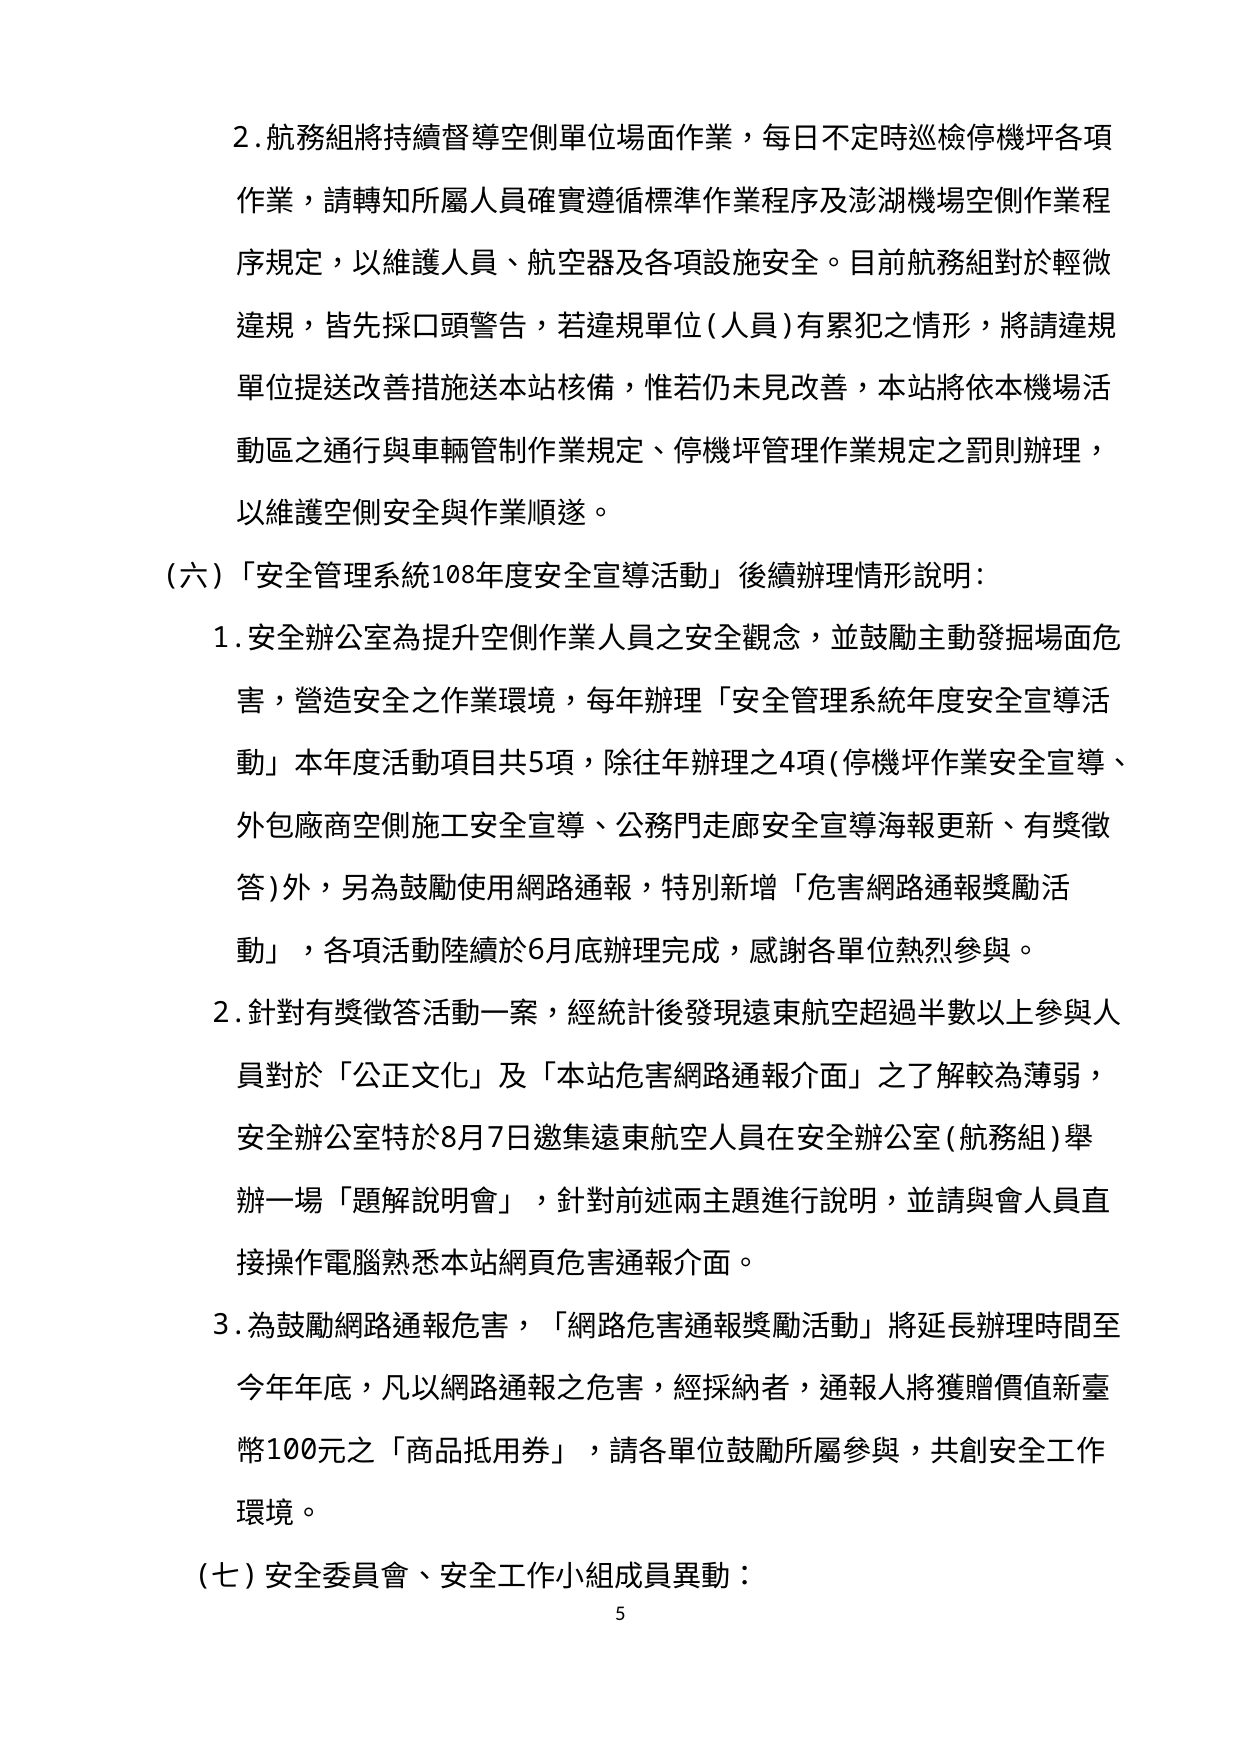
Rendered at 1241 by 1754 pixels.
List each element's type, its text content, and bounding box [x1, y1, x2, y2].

text 2.針對有獎徵答活動一案，經統計後發現遠東航空超過半數以上參與人員對於「公正文化」及「本站危害網路通報介面」之了解較為薄弱，安全辦公室特於8月7日邀集遠東航空人員在安全辦公室(航務組)舉辦一場「題解說明會」，針對前述兩主題進行說明，並請與會人員直接操作電腦熟悉本站網頁危害通報介面。 [212, 969, 1122, 1282]
text 2.航務組將持續督導空側單位場面作業，每日不定時巡檢停機坪各項作業，請轉知所屬人員確實遵循標準作業程序及澎湖機場空側作業程序規定，以維護人員、航空器及各項設施安全。目前航務組對於輕微違規，皆先採口頭警告，若違規單位(人員)有累犯之情形，將請違規單位提送改善措施送本站核備，惟若仍未見改善，本站將依本機場活動區之通行與車輛管制作業規定、停機坪管理作業規定之罰則辦理，以維護空側安全與作業順遂。 [162, 94, 1122, 532]
text 1.安全辦公室為提升空側作業人員之安全觀念，並鼓勵主動發掘場面危害，營造安全之作業環境，每年辦理「安全管理系統年度安全宣導活動」本年度活動項目共5項，除往年辦理之4項(停機坪作業安全宣導、外包廠商空側施工安全宣導、公務門走廊安全宣導海報更新、有獎徵答)外，另為鼓勵使用網路通報，特別新增「危害網路通報獎勵活動」，各項活動陸續於6月底辦理完成，感謝各單位熱烈參與。 [212, 594, 1122, 969]
text 3.為鼓勵網路通報危害，「網路危害通報獎勵活動」將延長辦理時間至今年年底，凡以網路通報之危害，經採納者，通報人將獲贈價值新臺幣100元之「商品抵用券」，請各單位鼓勵所屬參與，共創安全工作環境。 [212, 1282, 1122, 1532]
text (七) 安全委員會、安全工作小組成員異動： [177, 1532, 1122, 1594]
text (六)「安全管理系統108年度安全宣導活動」後續辦理情形說明: [162, 532, 1122, 594]
